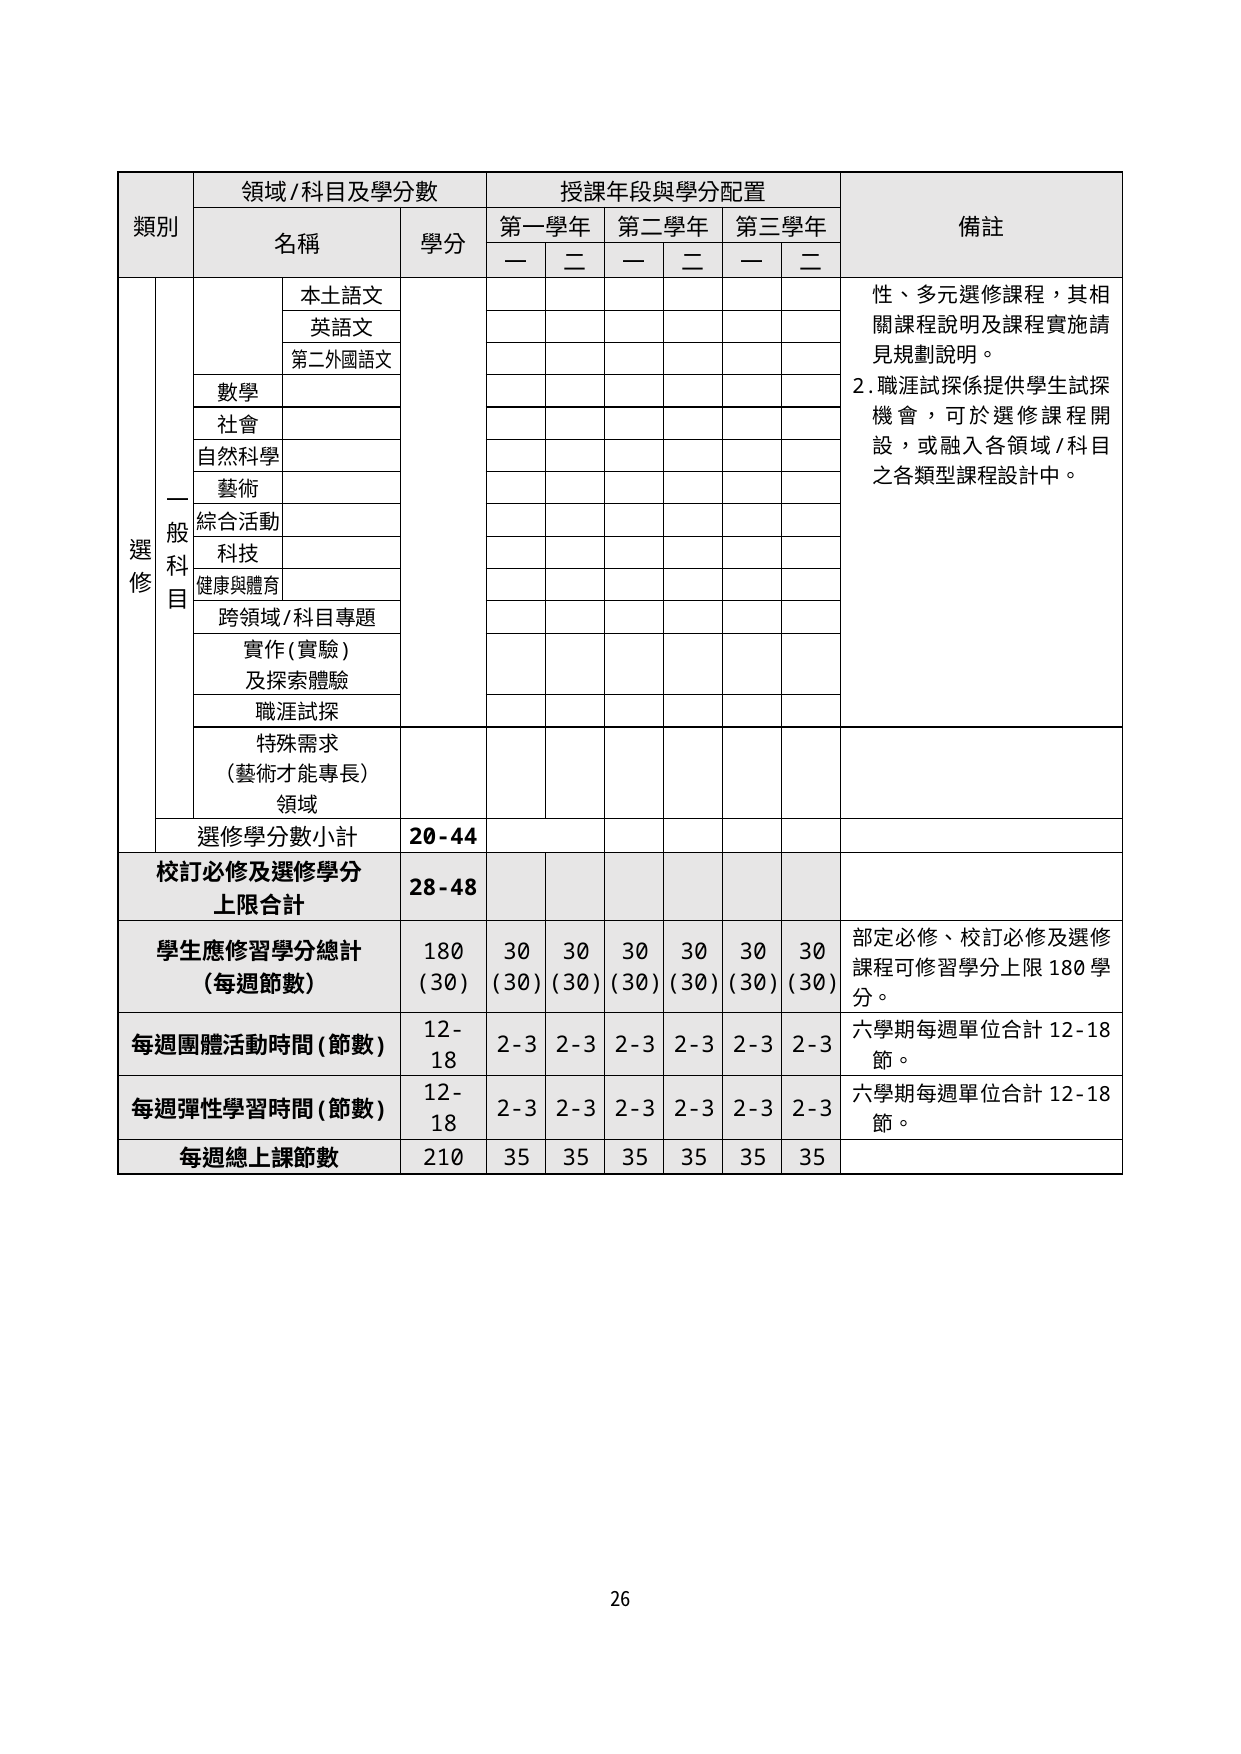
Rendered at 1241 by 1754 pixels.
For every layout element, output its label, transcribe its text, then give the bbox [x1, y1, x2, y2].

table_cell [782, 343, 840, 374]
table_cell 第三學年 [723, 208, 840, 242]
table_cell [782, 634, 840, 694]
table_cell [605, 311, 663, 342]
table_cell 跨領域/科目專題 [194, 601, 400, 632]
table_cell 校訂必修及選修學分 上限合計 [119, 853, 400, 920]
table_cell [664, 695, 722, 726]
table_cell [605, 728, 663, 818]
table_cell [605, 440, 663, 471]
table_cell 35 [782, 1140, 840, 1173]
table_cell 實作(實驗) 及探索體驗 [194, 634, 400, 694]
table_cell [283, 408, 400, 439]
table_cell [401, 278, 486, 726]
table_cell [283, 504, 400, 536]
table_cell 二 [546, 243, 604, 277]
table_cell 每週團體活動時間(節數) [119, 1013, 400, 1075]
table_cell [487, 375, 545, 406]
table_cell 210 [401, 1140, 486, 1173]
table_cell [546, 375, 604, 406]
table_cell [723, 853, 781, 920]
table_cell 六學期每週單位合計12-18節。 [841, 1076, 1122, 1139]
table_cell [664, 728, 722, 818]
table_cell [194, 278, 282, 374]
table_header 類別 [119, 173, 193, 277]
table_cell [546, 728, 604, 818]
table_cell [546, 504, 604, 536]
table_cell [487, 504, 545, 536]
table_cell [723, 343, 781, 374]
table_cell 30 (30) [605, 921, 663, 1012]
table_cell [546, 472, 604, 503]
table_cell 35 [664, 1140, 722, 1173]
table_cell 二 [664, 243, 722, 277]
table_cell 35 [605, 1140, 663, 1173]
table_cell [283, 569, 400, 600]
table_cell [487, 853, 545, 920]
table_cell 選修學分數小計 [156, 819, 400, 852]
table_cell 35 [487, 1140, 545, 1173]
table_cell 每週彈性學習時間(節數) [119, 1076, 400, 1139]
table_cell [546, 311, 604, 342]
table_cell 2-3 [782, 1013, 840, 1075]
table_cell [546, 343, 604, 374]
table_cell 性、多元選修課程，其相關課程說明及課程實施請見規劃說明。 2.職涯試探係提供學生試探機會，可於選修課程開設，或融入各領域/科目之各類型課程設計中。 [841, 278, 1122, 726]
table_cell [546, 408, 604, 439]
table_cell 第二學年 [605, 208, 722, 242]
table_cell [664, 408, 722, 439]
table_cell [841, 853, 1122, 920]
table_cell 2-3 [723, 1076, 781, 1139]
table_cell [283, 440, 400, 471]
table_cell [782, 472, 840, 503]
table_cell 一般科目 [156, 278, 193, 818]
table_cell [605, 472, 663, 503]
table_cell 健康與體育 [194, 569, 282, 600]
table_cell [782, 278, 840, 309]
table_cell [782, 537, 840, 568]
table_cell [605, 569, 663, 600]
table_cell 180 (30) [401, 921, 486, 1012]
table_cell 社會 [194, 408, 282, 439]
table_cell [487, 819, 604, 852]
table_cell [605, 634, 663, 694]
table_cell 藝術 [194, 472, 282, 503]
table_cell [841, 819, 1122, 852]
table_cell [487, 440, 545, 471]
table_cell [782, 853, 840, 920]
table_cell [487, 728, 545, 818]
table_cell [723, 601, 781, 632]
table_cell 35 [546, 1140, 604, 1173]
table_cell [723, 819, 781, 852]
table_cell [283, 375, 400, 406]
table_cell 2-3 [487, 1076, 545, 1139]
table_cell [782, 408, 840, 439]
table_cell [782, 569, 840, 600]
table_cell [723, 311, 781, 342]
table_cell 數學 [194, 375, 282, 406]
table_cell [283, 537, 400, 568]
table_cell [723, 375, 781, 406]
table_cell [664, 569, 722, 600]
table_cell [487, 537, 545, 568]
table_cell 2-3 [605, 1076, 663, 1139]
table_cell 二 [782, 243, 840, 277]
table_cell 30 (30) [723, 921, 781, 1012]
table_cell 28-48 [401, 853, 486, 920]
table_cell [546, 601, 604, 632]
table_cell [782, 728, 840, 818]
table_cell [546, 440, 604, 471]
table_cell 第二外國語文 [283, 343, 400, 374]
table_cell 一 [723, 243, 781, 277]
table_cell [546, 853, 604, 920]
table_cell 自然科學 [194, 440, 282, 471]
table_cell 2-3 [664, 1076, 722, 1139]
table_cell [664, 278, 722, 309]
table_cell 35 [723, 1140, 781, 1173]
table_cell 2-3 [546, 1013, 604, 1075]
table_cell [605, 278, 663, 309]
table_cell [664, 634, 722, 694]
table_cell [664, 504, 722, 536]
table_cell [605, 819, 663, 852]
table_cell [782, 504, 840, 536]
table_cell [401, 728, 486, 818]
table_cell 12-18 [401, 1076, 486, 1139]
table_cell [605, 601, 663, 632]
table_cell 2-3 [605, 1013, 663, 1075]
table_cell 30 (30) [487, 921, 545, 1012]
table_cell 六學期每週單位合計12-18節。 [841, 1013, 1122, 1075]
table_cell [487, 311, 545, 342]
table_cell [487, 695, 545, 726]
table_cell 一 [605, 243, 663, 277]
table_cell [723, 278, 781, 309]
table_cell [841, 1140, 1122, 1173]
table_cell [664, 375, 722, 406]
table_cell [546, 569, 604, 600]
table_cell 30 (30) [664, 921, 722, 1012]
table_cell [723, 440, 781, 471]
table_cell [664, 472, 722, 503]
table_cell 2-3 [782, 1076, 840, 1139]
table_cell [782, 819, 840, 852]
table_cell 選 修 [119, 278, 155, 852]
table_cell [841, 728, 1122, 818]
table_cell [782, 375, 840, 406]
table_cell [487, 601, 545, 632]
table_cell [546, 537, 604, 568]
table_cell [723, 504, 781, 536]
table_cell [723, 728, 781, 818]
table_cell [605, 537, 663, 568]
table_cell [664, 440, 722, 471]
table_header 領域/科目及學分數 [194, 173, 486, 207]
table_cell 學生應修習學分總計 （每週節數） [119, 921, 400, 1012]
table_cell [664, 819, 722, 852]
table_cell [723, 408, 781, 439]
table_cell 科技 [194, 537, 282, 568]
table_cell 一 [487, 243, 545, 277]
table_cell 本土語文 [283, 278, 400, 309]
table_cell [487, 408, 545, 439]
table_cell [605, 695, 663, 726]
table_cell [605, 375, 663, 406]
table_cell [487, 634, 545, 694]
table_cell [782, 601, 840, 632]
table_cell 學分 [401, 208, 486, 277]
table_cell [605, 853, 663, 920]
table_cell [782, 695, 840, 726]
table_cell [605, 343, 663, 374]
table_cell [546, 634, 604, 694]
table_cell [664, 343, 722, 374]
table_cell [723, 472, 781, 503]
table_cell [664, 601, 722, 632]
table_cell [487, 343, 545, 374]
table_cell 2-3 [546, 1076, 604, 1139]
table_cell [664, 537, 722, 568]
table_header 授課年段與學分配置 [487, 173, 840, 207]
table_cell [723, 695, 781, 726]
table_cell [782, 311, 840, 342]
table_cell 每週總上課節數 [119, 1140, 400, 1173]
table_cell [487, 278, 545, 309]
table_cell [487, 472, 545, 503]
table_cell 2-3 [487, 1013, 545, 1075]
table_cell [723, 569, 781, 600]
table_cell [487, 569, 545, 600]
table_cell [664, 853, 722, 920]
table_cell 英語文 [283, 311, 400, 342]
table_cell 30 (30) [546, 921, 604, 1012]
table_cell 30 (30) [782, 921, 840, 1012]
table_cell [605, 408, 663, 439]
table_cell 部定必修、校訂必修及選修課程可修習學分上限180學分。 [841, 921, 1122, 1012]
table_cell 20-44 [401, 819, 486, 852]
table_cell [546, 695, 604, 726]
table_cell [723, 634, 781, 694]
table_header 備註 [841, 173, 1122, 277]
table_cell 第一學年 [487, 208, 604, 242]
table_cell 職涯試探 [194, 695, 400, 726]
table_cell [723, 537, 781, 568]
table_cell 2-3 [723, 1013, 781, 1075]
table_cell 12-18 [401, 1013, 486, 1075]
table_cell 綜合活動 [194, 504, 282, 536]
table_cell 特殊需求 （藝術才能專長） 領域 [194, 728, 400, 818]
table_cell 名稱 [194, 208, 400, 277]
table_cell [546, 278, 604, 309]
table_cell [782, 440, 840, 471]
table_cell [605, 504, 663, 536]
table_cell 2-3 [664, 1013, 722, 1075]
table_cell [283, 472, 400, 503]
table_cell [664, 311, 722, 342]
